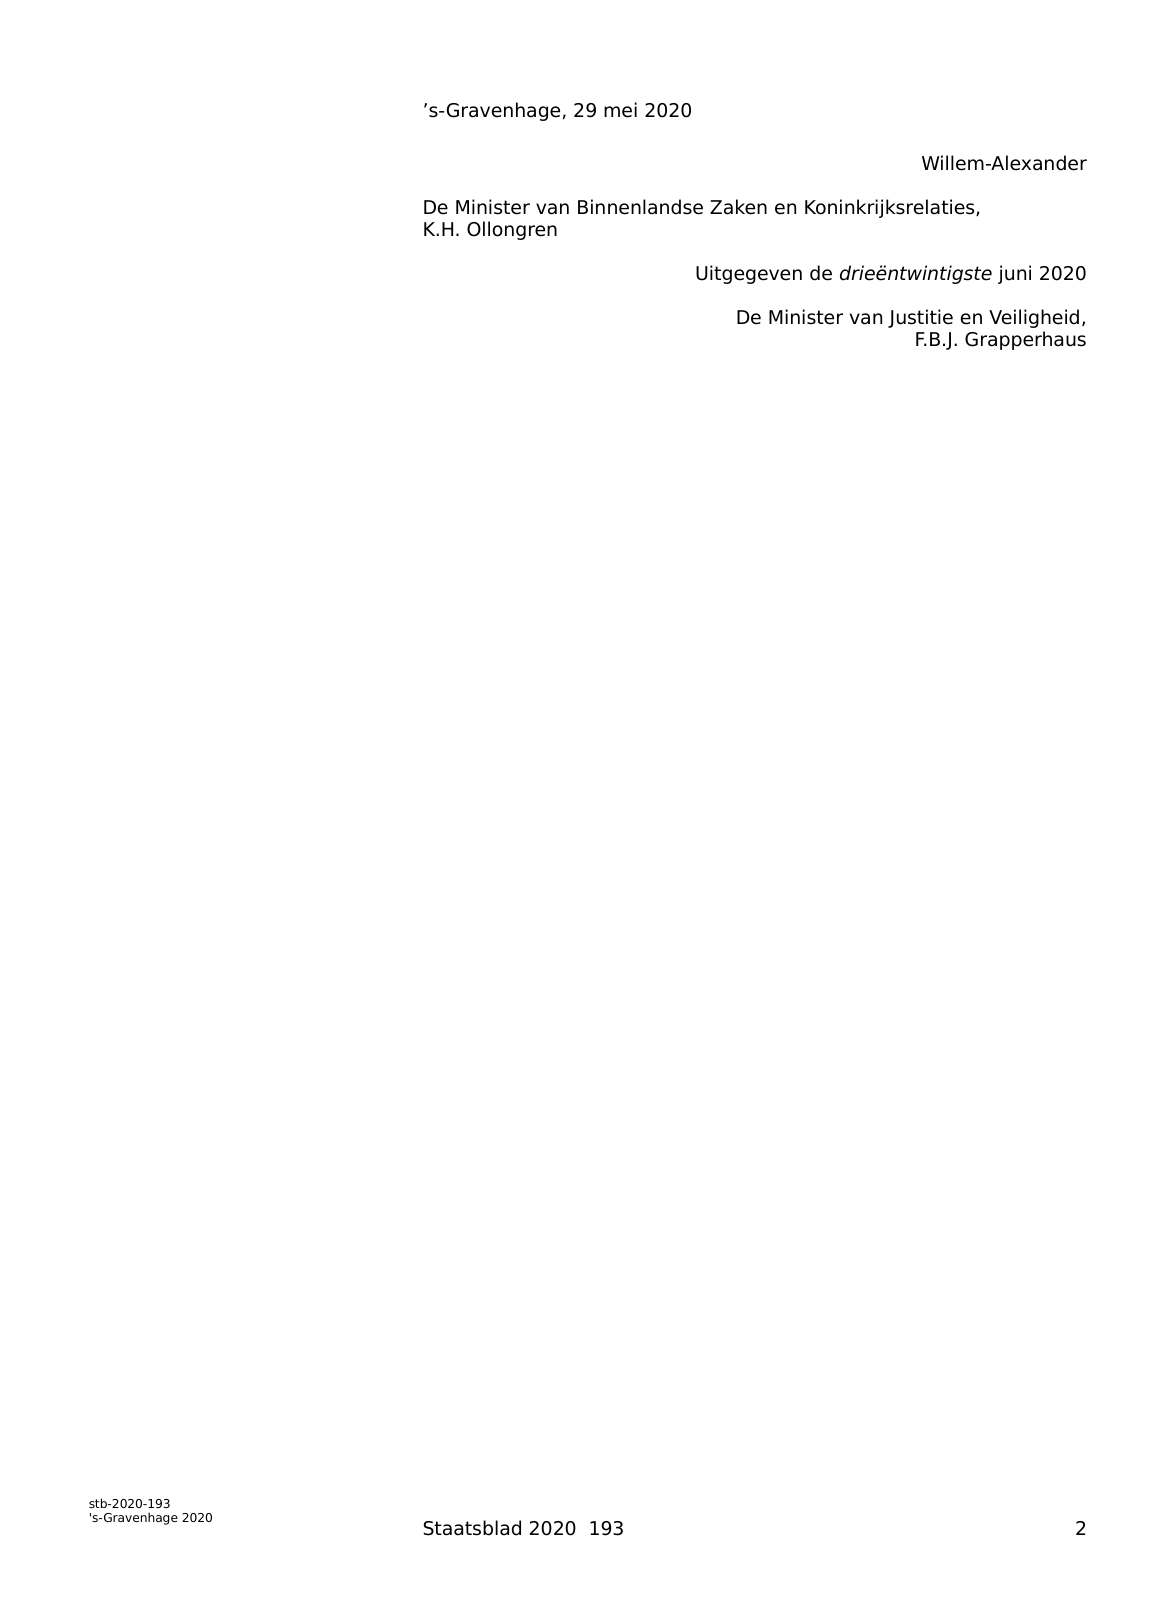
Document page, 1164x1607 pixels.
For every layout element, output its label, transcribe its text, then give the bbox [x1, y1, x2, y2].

text De Minister van Justitie en Veiligheid, F.B.J. Grapperhaus [422, 307, 1087, 351]
text De Minister van Binnenlandse Zaken en Koninkrijksrelaties, K.H. Ollongren [422, 197, 1087, 241]
text stb-2020-193 [88, 1497, 323, 1511]
text 's-Gravenhage 2020 [88, 1511, 323, 1525]
text Uitgegeven de drieëntwintigste juni 2020 [422, 263, 1087, 285]
text Willem-Alexander [422, 152, 1087, 174]
text ’s-Gravenhage, 29 mei 2020 [422, 100, 1087, 122]
